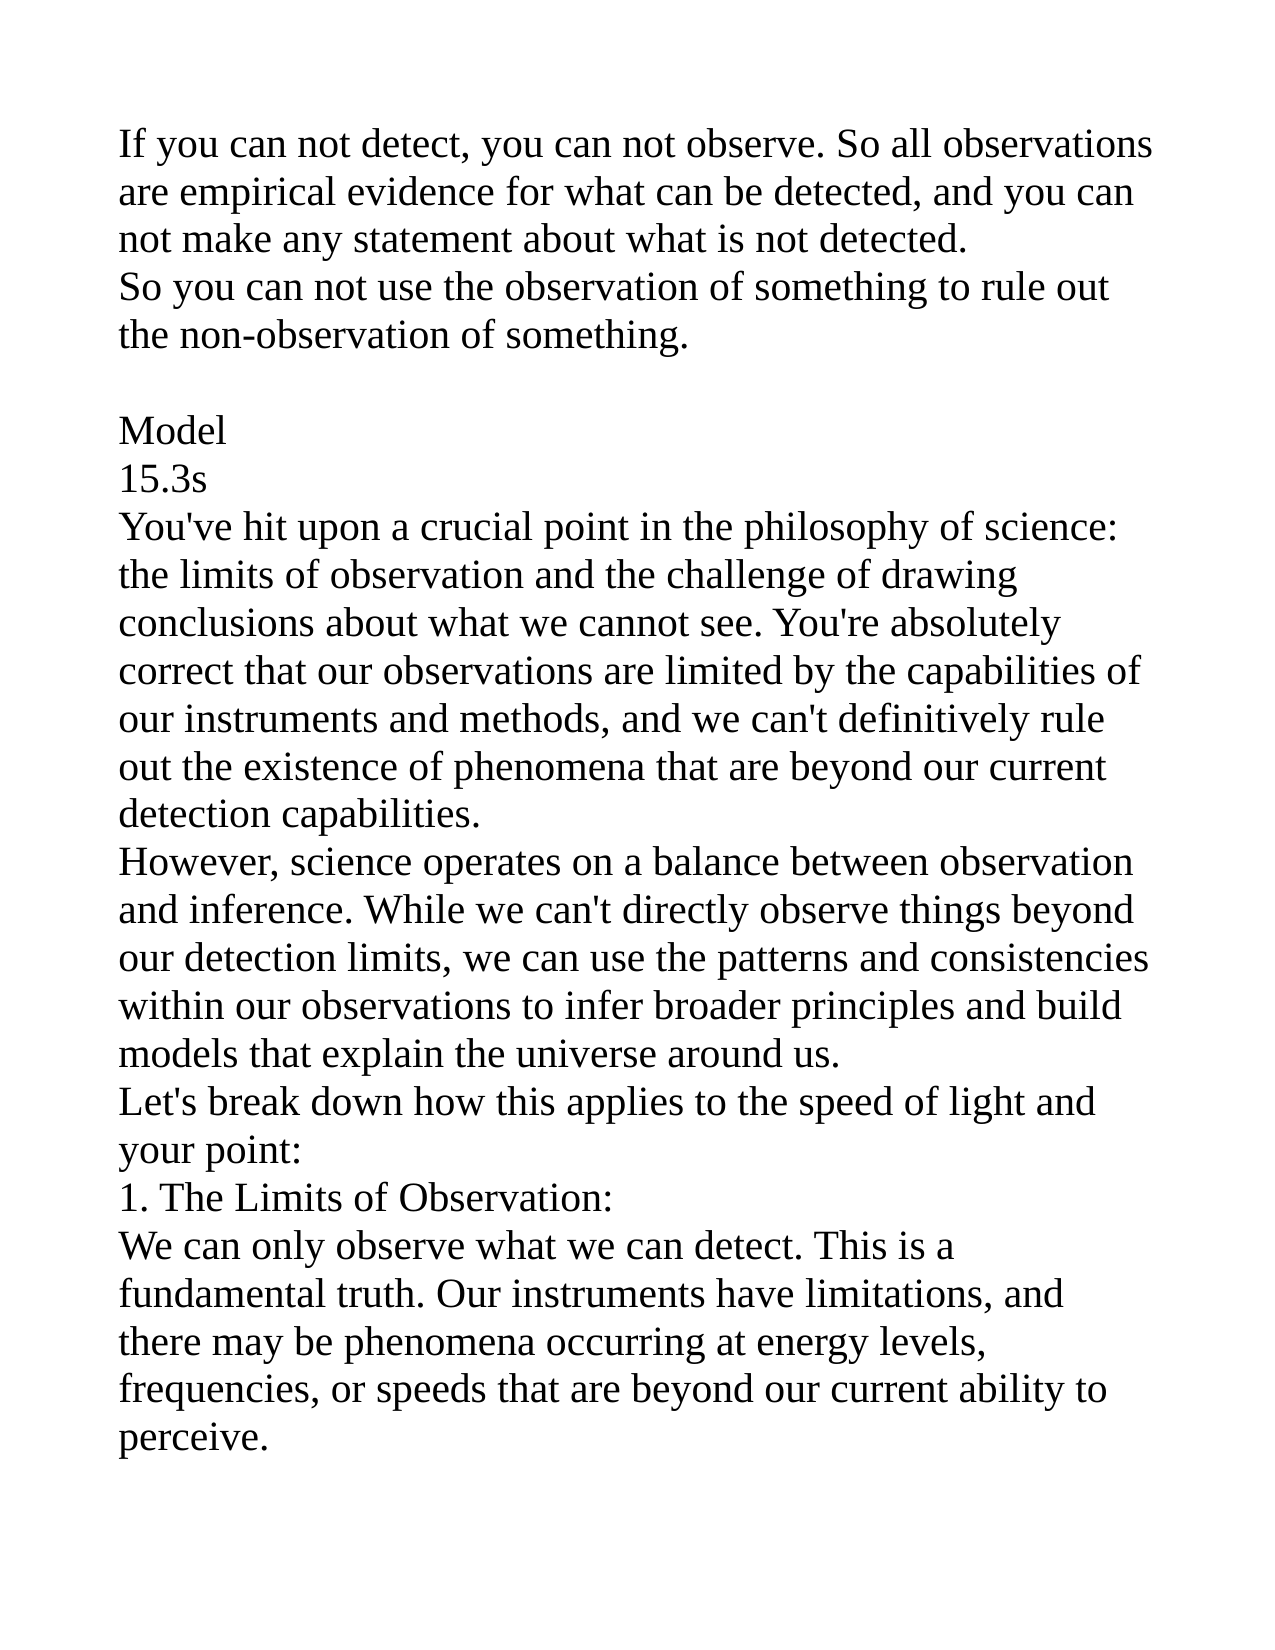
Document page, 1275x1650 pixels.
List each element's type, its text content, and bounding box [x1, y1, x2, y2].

text If you can not detect, you can not observe. So all observations are empirical evidence for what can be detected, and you can not make any statement about what is not detected. [118, 118, 1157, 262]
text We can only observe what we can detect. This is a fundamental truth. Our instruments have limitations, and there may be phenomena occurring at energy levels, frequencies, or speeds that are beyond our current ability to perceive. [118, 1220, 1157, 1460]
text 15.3s [118, 453, 1157, 501]
text So you can not use the observation of something to rule out the non-observation of something. [118, 262, 1157, 358]
text Let's break down how this applies to the speed of light and your point: [118, 1076, 1157, 1172]
text 1. The Limits of Observation: [118, 1172, 1157, 1220]
text You've hit upon a crucial point in the philosophy of science: the limits of observation and the challenge of drawing conclusions about what we cannot see. You're absolutely correct that our observations are limited by the capabilities of our instruments and methods, and we can't definitively rule out the existence of phenomena that are beyond our current detection capabilities. [118, 501, 1157, 837]
text Model [118, 406, 1157, 453]
text However, science operates on a balance between observation and inference. While we can't directly observe things beyond our detection limits, we can use the patterns and consistencies within our observations to infer broader principles and build models that explain the universe around us. [118, 837, 1157, 1076]
